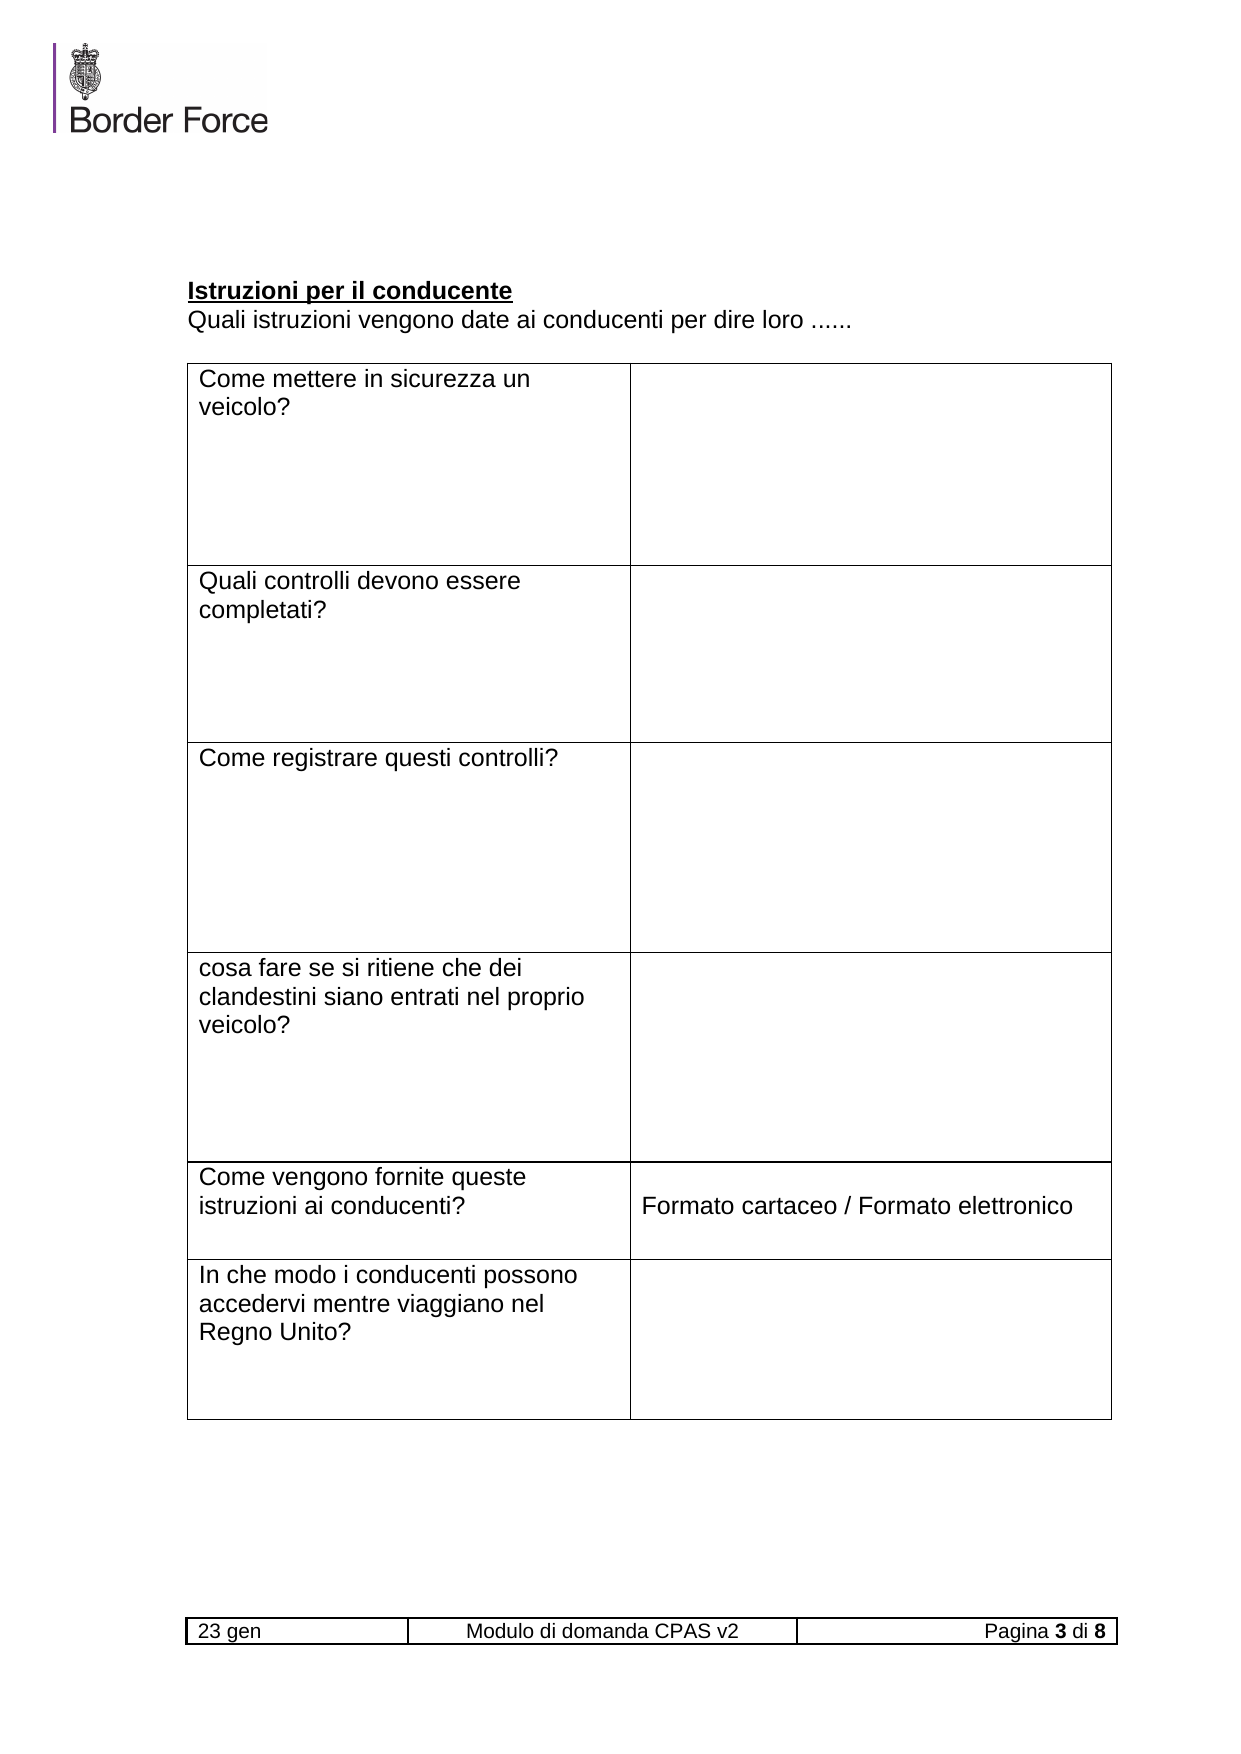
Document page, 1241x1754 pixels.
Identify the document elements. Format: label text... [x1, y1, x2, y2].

table_cell [631, 953, 1111, 1161]
table_cell Formato cartaceo / Formato elettronico [631, 1163, 1111, 1259]
table_cell [631, 743, 1111, 952]
table_cell Quali controlli devono essere completati? [188, 566, 630, 742]
table_cell Come registrare questi controlli? [188, 743, 630, 952]
table_cell [631, 566, 1111, 742]
table_cell Come vengono fornite queste istruzioni ai conducenti? [188, 1163, 630, 1259]
table_cell In che modo i conducenti possono accedervi mentre viaggiano nel Regno Unito? [188, 1260, 630, 1419]
table_cell [631, 1260, 1111, 1419]
table_header [631, 364, 1111, 565]
table_cell cosa fare se si ritiene che dei clandestini siano entrati nel proprio veicolo? [188, 953, 630, 1161]
text Istruzioni per il conducente [187, 276, 1053, 305]
table_header Come mettere in sicurezza un veicolo? [188, 364, 630, 565]
text Quali istruzioni vengono date ai conducenti per dire loro ...... [187, 305, 1053, 334]
